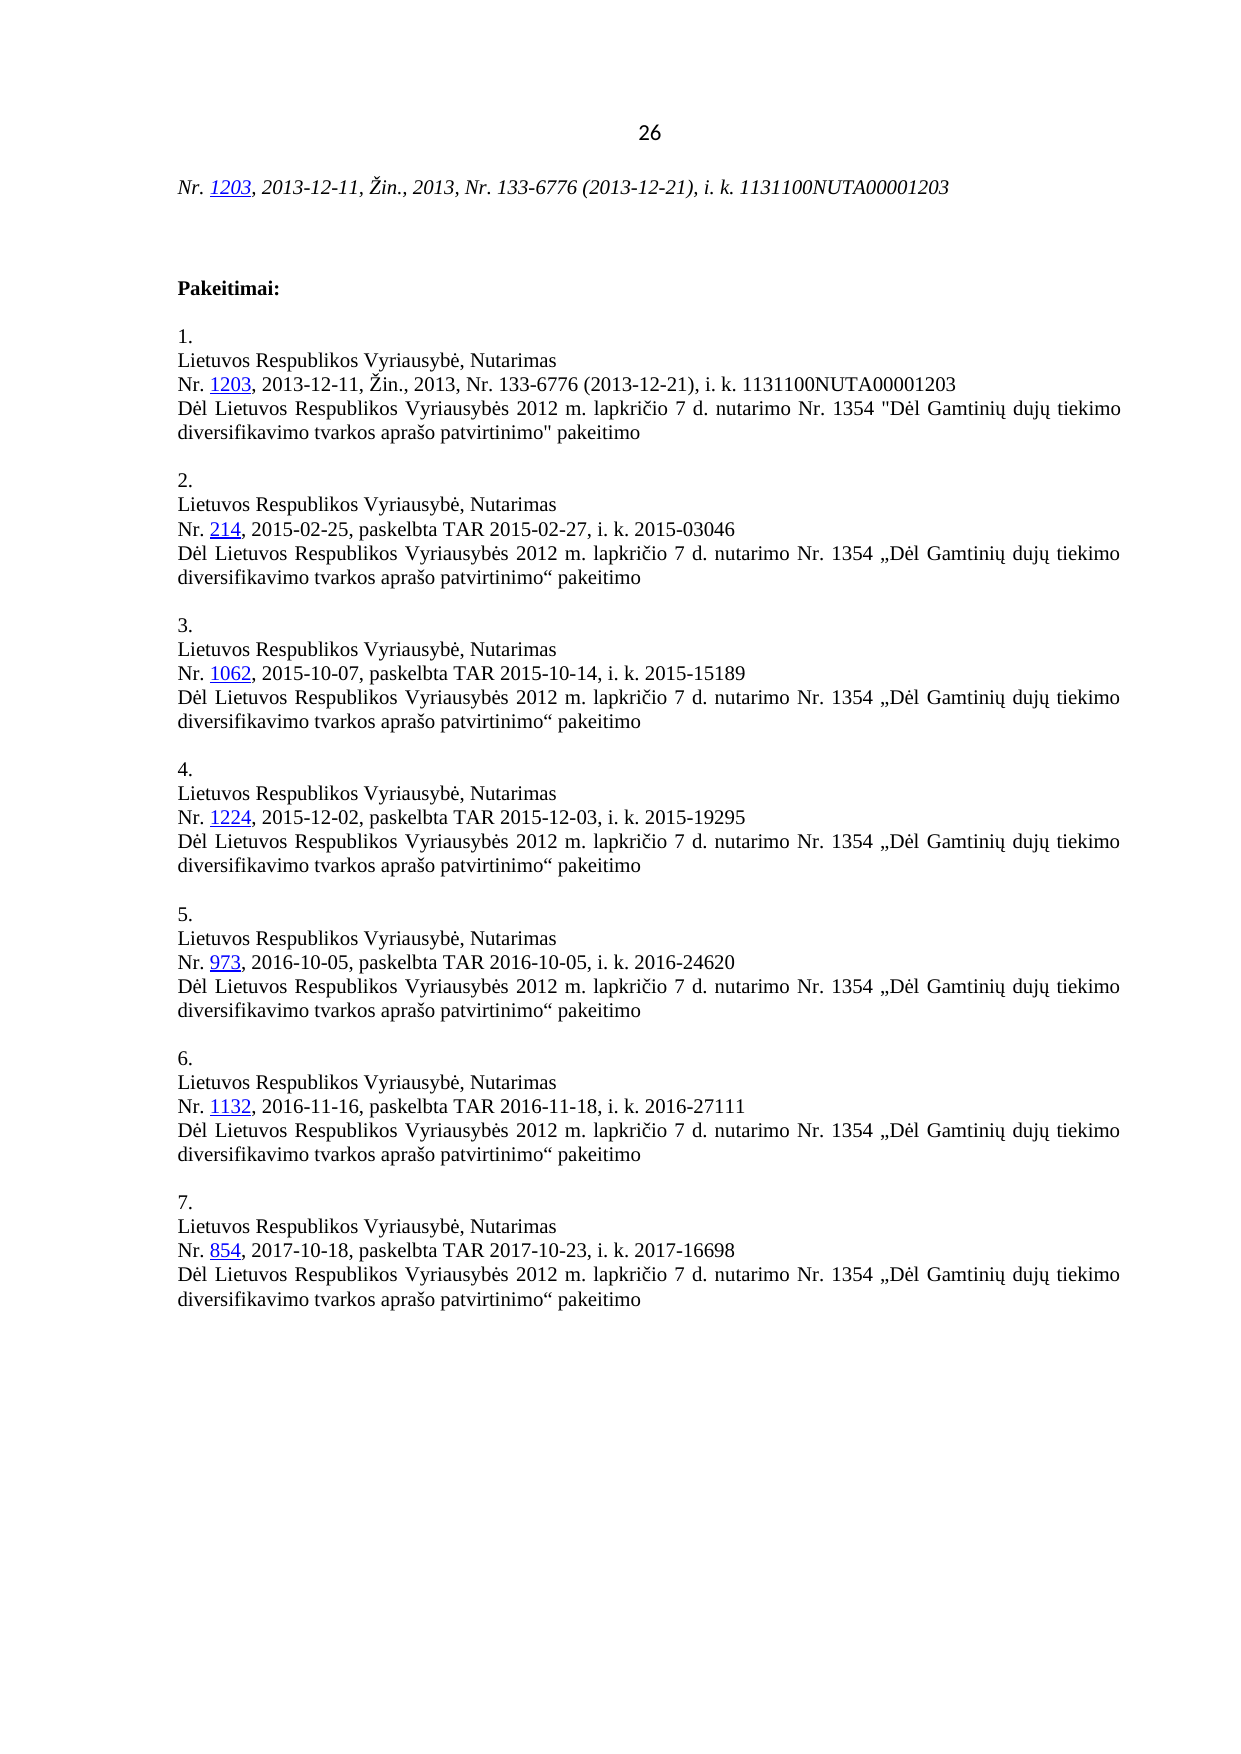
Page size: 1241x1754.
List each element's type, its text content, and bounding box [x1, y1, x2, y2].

text Dėl Lietuvos Respublikos Vyriausybės 2012 m. lapkričio 7 d. nutarimo Nr. 1354 „Dėl Gamtinių dujų tiekimo diversifikavimo tvarkos aprašo patvirtinimo“ pakeitimo [177, 541, 1122, 589]
text Nr. 1062, 2015-10-07, paskelbta TAR 2015-10-14, i. k. 2015-15189 [177, 661, 1122, 685]
text Nr. 1132, 2016-11-16, paskelbta TAR 2016-11-18, i. k. 2016-27111 [177, 1094, 1122, 1118]
text Dėl Lietuvos Respublikos Vyriausybės 2012 m. lapkričio 7 d. nutarimo Nr. 1354 „Dėl Gamtinių dujų tiekimo diversifikavimo tvarkos aprašo patvirtinimo“ pakeitimo [177, 829, 1122, 877]
text Dėl Lietuvos Respublikos Vyriausybės 2012 m. lapkričio 7 d. nutarimo Nr. 1354 „Dėl Gamtinių dujų tiekimo diversifikavimo tvarkos aprašo patvirtinimo“ pakeitimo [177, 1262, 1122, 1311]
text Lietuvos Respublikos Vyriausybė, Nutarimas [177, 492, 1122, 516]
text Lietuvos Respublikos Vyriausybė, Nutarimas [177, 1214, 1122, 1238]
text Lietuvos Respublikos Vyriausybė, Nutarimas [177, 926, 1122, 949]
text Nr. 1203, 2013-12-11, Žin., 2013, Nr. 133-6776 (2013-12-21), i. k. 1131100NUTA00001203 [177, 372, 1122, 396]
text Dėl Lietuvos Respublikos Vyriausybės 2012 m. lapkričio 7 d. nutarimo Nr. 1354 „Dėl Gamtinių dujų tiekimo diversifikavimo tvarkos aprašo patvirtinimo“ pakeitimo [177, 974, 1122, 1022]
text 3. [177, 613, 1122, 637]
text Lietuvos Respublikos Vyriausybė, Nutarimas [177, 1070, 1122, 1094]
text Nr. 1224, 2015-12-02, paskelbta TAR 2015-12-03, i. k. 2015-19295 [177, 805, 1122, 829]
text 5. [177, 901, 1122, 926]
text Nr. 973, 2016-10-05, paskelbta TAR 2016-10-05, i. k. 2016-24620 [177, 949, 1122, 974]
text Nr. 214, 2015-02-25, paskelbta TAR 2015-02-27, i. k. 2015-03046 [177, 516, 1122, 541]
text Dėl Lietuvos Respublikos Vyriausybės 2012 m. lapkričio 7 d. nutarimo Nr. 1354 „Dėl Gamtinių dujų tiekimo diversifikavimo tvarkos aprašo patvirtinimo“ pakeitimo [177, 1118, 1122, 1166]
text 2. [177, 468, 1122, 492]
text Dėl Lietuvos Respublikos Vyriausybės 2012 m. lapkričio 7 d. nutarimo Nr. 1354 "Dėl Gamtinių dujų tiekimo diversifikavimo tvarkos aprašo patvirtinimo" pakeitimo [177, 396, 1122, 444]
text 6. [177, 1046, 1122, 1070]
text 7. [177, 1190, 1122, 1214]
text 4. [177, 757, 1122, 781]
text Lietuvos Respublikos Vyriausybė, Nutarimas [177, 781, 1122, 805]
text Pakeitimai: [177, 276, 1122, 300]
text 1. [177, 324, 1122, 348]
text Lietuvos Respublikos Vyriausybė, Nutarimas [177, 348, 1122, 372]
text Nr. 854, 2017-10-18, paskelbta TAR 2017-10-23, i. k. 2017-16698 [177, 1238, 1122, 1262]
text Lietuvos Respublikos Vyriausybė, Nutarimas [177, 637, 1122, 661]
text Dėl Lietuvos Respublikos Vyriausybės 2012 m. lapkričio 7 d. nutarimo Nr. 1354 „Dėl Gamtinių dujų tiekimo diversifikavimo tvarkos aprašo patvirtinimo“ pakeitimo [177, 685, 1122, 733]
text Nr. 1203, 2013-12-11, Žin., 2013, Nr. 133-6776 (2013-12-21), i. k. 1131100NUTA00001203 [177, 175, 1122, 199]
